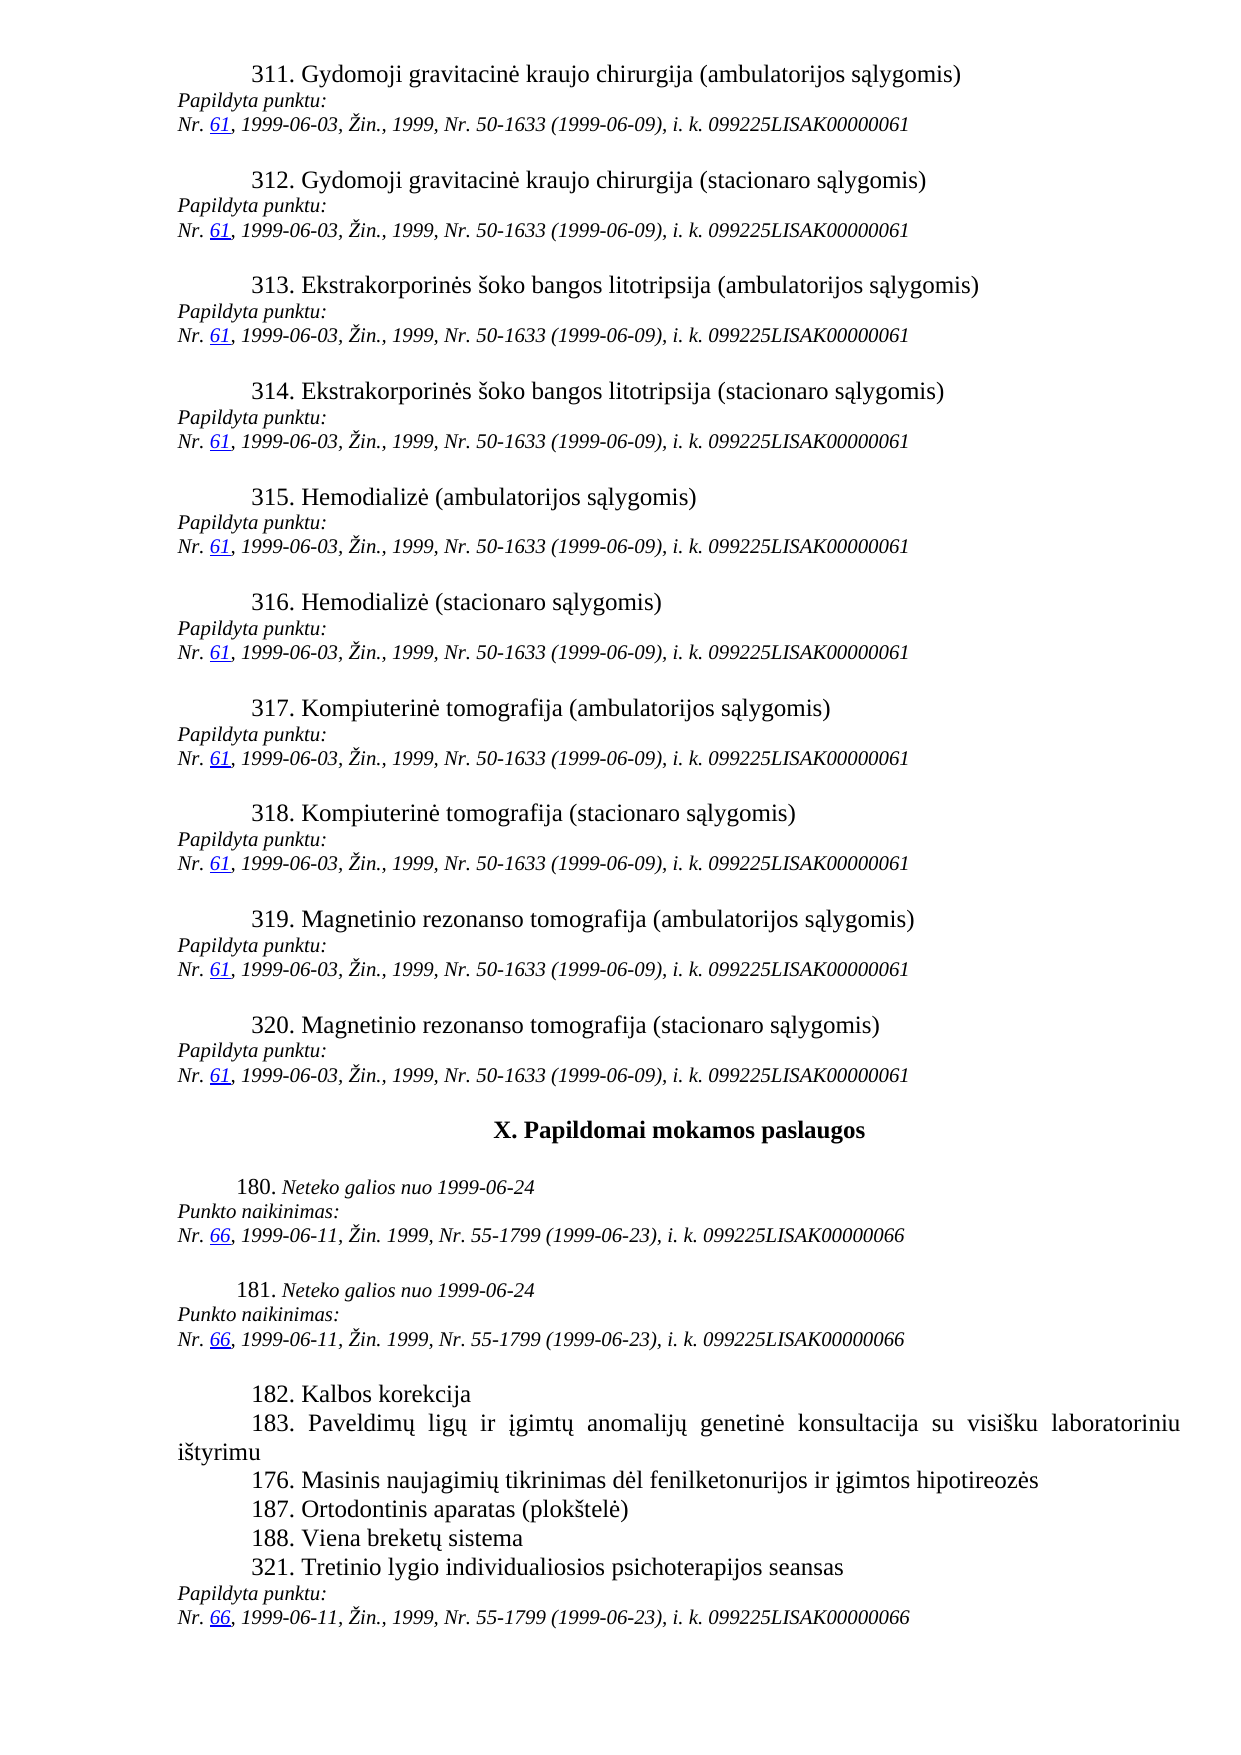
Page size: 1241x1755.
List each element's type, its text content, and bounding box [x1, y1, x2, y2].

text Nr. 66, 1999-06-11, Žin. 1999, Nr. 55-1799 (1999-06-23), i. k. 099225LISAK00000066 [177, 1223, 1181, 1247]
text Papildyta punktu: [177, 88, 1181, 112]
text 313. Ekstrakorporinės šoko bangos litotripsija (ambulatorijos sąlygomis) [177, 270, 1181, 299]
text Punkto naikinimas: [177, 1199, 1181, 1223]
text 312. Gydomoji gravitacinė kraujo chirurgija (stacionaro sąlygomis) [177, 165, 1181, 193]
text Papildyta punktu: [177, 933, 1181, 957]
text 317. Kompiuterinė tomografija (ambulatorijos sąlygomis) [177, 693, 1181, 722]
text 315. Hemodializė (ambulatorijos sąlygomis) [177, 482, 1181, 510]
text 321. Tretinio lygio individualiosios psichoterapijos seansas [177, 1552, 1181, 1581]
text Papildyta punktu: [177, 722, 1181, 746]
text 320. Magnetinio rezonanso tomografija (stacionaro sąlygomis) [177, 1010, 1181, 1038]
text 316. Hemodializė (stacionaro sąlygomis) [177, 587, 1181, 616]
text 187. Ortodontinis aparatas (plokštelė) [177, 1494, 1181, 1523]
text 319. Magnetinio rezonanso tomografija (ambulatorijos sąlygomis) [177, 904, 1181, 933]
text Nr. 66, 1999-06-11, Žin. 1999, Nr. 55-1799 (1999-06-23), i. k. 099225LISAK00000066 [177, 1326, 1181, 1351]
text Nr. 61, 1999-06-03, Žin., 1999, Nr. 50-1633 (1999-06-09), i. k. 099225LISAK00000061 [177, 957, 1181, 981]
text Nr. 61, 1999-06-03, Žin., 1999, Nr. 50-1633 (1999-06-09), i. k. 099225LISAK00000061 [177, 429, 1181, 453]
text Papildyta punktu: [177, 193, 1181, 217]
text Papildyta punktu: [177, 299, 1181, 323]
text X. Papildomai mokamos paslaugos [177, 1115, 1181, 1144]
text 314. Ekstrakorporinės šoko bangos litotripsija (stacionaro sąlygomis) [177, 376, 1181, 405]
text Nr. 61, 1999-06-03, Žin., 1999, Nr. 50-1633 (1999-06-09), i. k. 099225LISAK00000061 [177, 851, 1181, 875]
text Papildyta punktu: [177, 510, 1181, 534]
text 188. Viena breketų sistema [177, 1523, 1181, 1552]
text Nr. 61, 1999-06-03, Žin., 1999, Nr. 50-1633 (1999-06-09), i. k. 099225LISAK00000061 [177, 217, 1181, 242]
text Nr. 61, 1999-06-03, Žin., 1999, Nr. 50-1633 (1999-06-09), i. k. 099225LISAK00000061 [177, 112, 1181, 136]
text 183. Paveldimų ligų ir įgimtų anomalijų genetinė konsultacija su visišku laboratoriniu ištyrimu [177, 1408, 1181, 1466]
text Papildyta punktu: [177, 1581, 1181, 1604]
text 318. Kompiuterinė tomografija (stacionaro sąlygomis) [177, 798, 1181, 827]
text Papildyta punktu: [177, 616, 1181, 640]
text Punkto naikinimas: [177, 1302, 1181, 1326]
text 180. Neteko galios nuo 1999-06-24 [177, 1173, 1181, 1199]
text 176. Masinis naujagimių tikrinimas dėl fenilketonurijos ir įgimtos hipotireozės [177, 1466, 1181, 1494]
text 181. Neteko galios nuo 1999-06-24 [177, 1276, 1181, 1302]
text Papildyta punktu: [177, 1038, 1181, 1062]
text Nr. 61, 1999-06-03, Žin., 1999, Nr. 50-1633 (1999-06-09), i. k. 099225LISAK00000061 [177, 323, 1181, 347]
text Nr. 61, 1999-06-03, Žin., 1999, Nr. 50-1633 (1999-06-09), i. k. 099225LISAK00000061 [177, 746, 1181, 770]
text Papildyta punktu: [177, 405, 1181, 429]
text Nr. 61, 1999-06-03, Žin., 1999, Nr. 50-1633 (1999-06-09), i. k. 099225LISAK00000061 [177, 640, 1181, 664]
text Nr. 66, 1999-06-11, Žin., 1999, Nr. 55-1799 (1999-06-23), i. k. 099225LISAK00000066 [177, 1604, 1181, 1629]
text 311. Gydomoji gravitacinė kraujo chirurgija (ambulatorijos sąlygomis) [177, 59, 1181, 88]
text Papildyta punktu: [177, 827, 1181, 851]
text Nr. 61, 1999-06-03, Žin., 1999, Nr. 50-1633 (1999-06-09), i. k. 099225LISAK00000061 [177, 534, 1181, 558]
text 182. Kalbos korekcija [177, 1379, 1181, 1408]
text Nr. 61, 1999-06-03, Žin., 1999, Nr. 50-1633 (1999-06-09), i. k. 099225LISAK00000061 [177, 1062, 1181, 1087]
